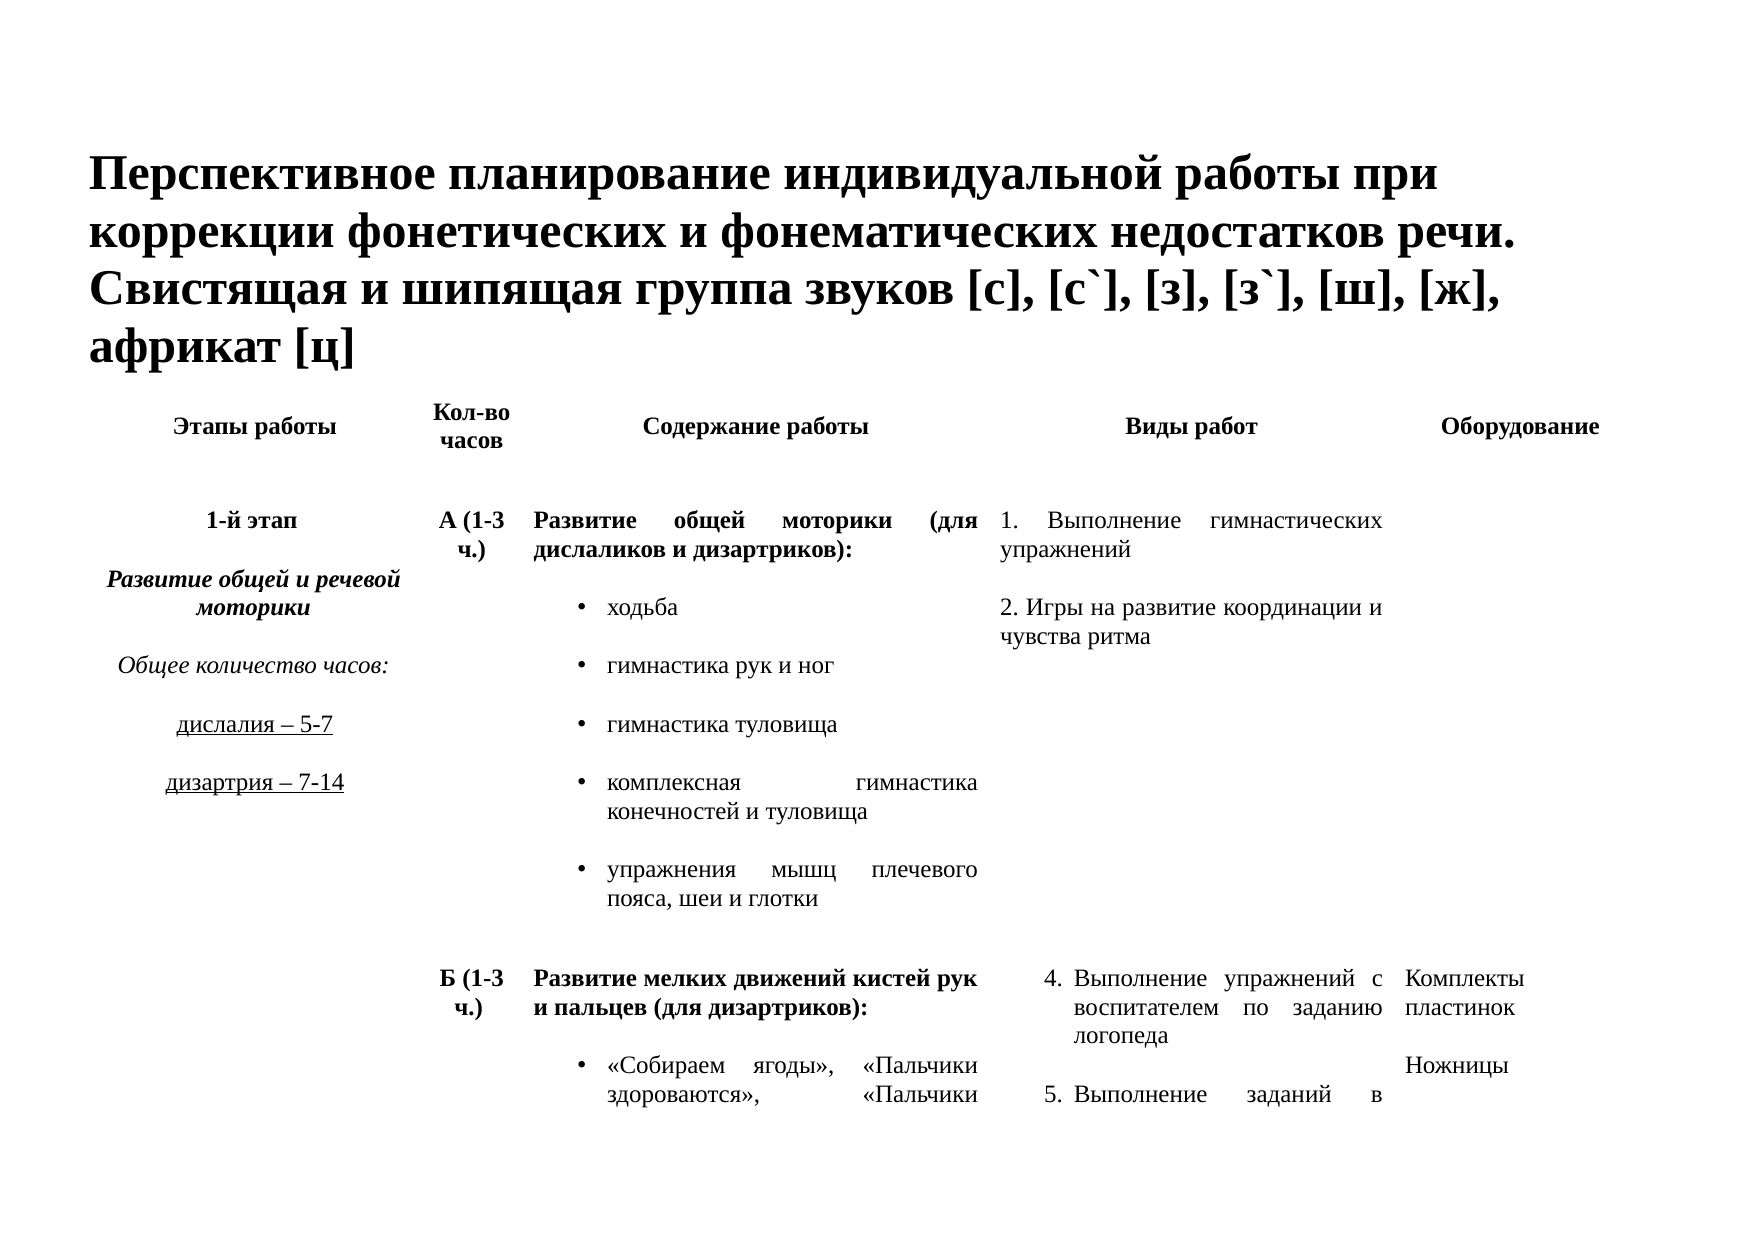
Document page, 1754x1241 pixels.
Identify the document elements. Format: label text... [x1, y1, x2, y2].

table_cell 1. Выполнение гимнастических упражнений 2. Игры на развитие координации и чувства ритма [989, 495, 1394, 952]
table_cell 1-й этап Развитие общей и речевой моторики Общее количество часов: дислалия – 5-7 дизартрия – 7-14 [89, 495, 421, 1119]
table_header Оборудование [1394, 386, 1646, 494]
table_header Кол-во часов [421, 386, 522, 494]
table_cell Выполнение упражнений с воспитателем по заданию логопеда Выполнение заданий в [989, 952, 1394, 1119]
table_header Этапы работы [89, 386, 421, 494]
table_cell Б (1-3 ч.) [421, 952, 522, 1119]
table_cell [1394, 495, 1646, 952]
table_header Виды работ [989, 386, 1394, 494]
subtitle Перспективное планирование индивидуальной работы при коррекции фонетических и фонематических недостатков речи. Свистящая и шипящая группа звуков [с], [с`], [з], [з`], [ш], [ж], африкат [ц] [88, 143, 1665, 373]
table_cell Комплекты пластинок Ножницы [1394, 952, 1646, 1119]
table_header Содержание работы [522, 386, 989, 494]
table_cell Развитие общей моторики (для дислаликов и дизартриков): ходьба гимнастика рук и ног гимнастика туловища комплексная гимнастика конечностей и туловища упражнения мышц плечевого пояса, шеи и глотки [522, 495, 989, 952]
table_cell А (1-3 ч.) [421, 495, 522, 952]
table_cell Развитие мелких движений кистей рук и пальцев (для дизартриков): «Собираем ягоды», «Пальчики здороваются», «Пальчики [522, 952, 989, 1119]
